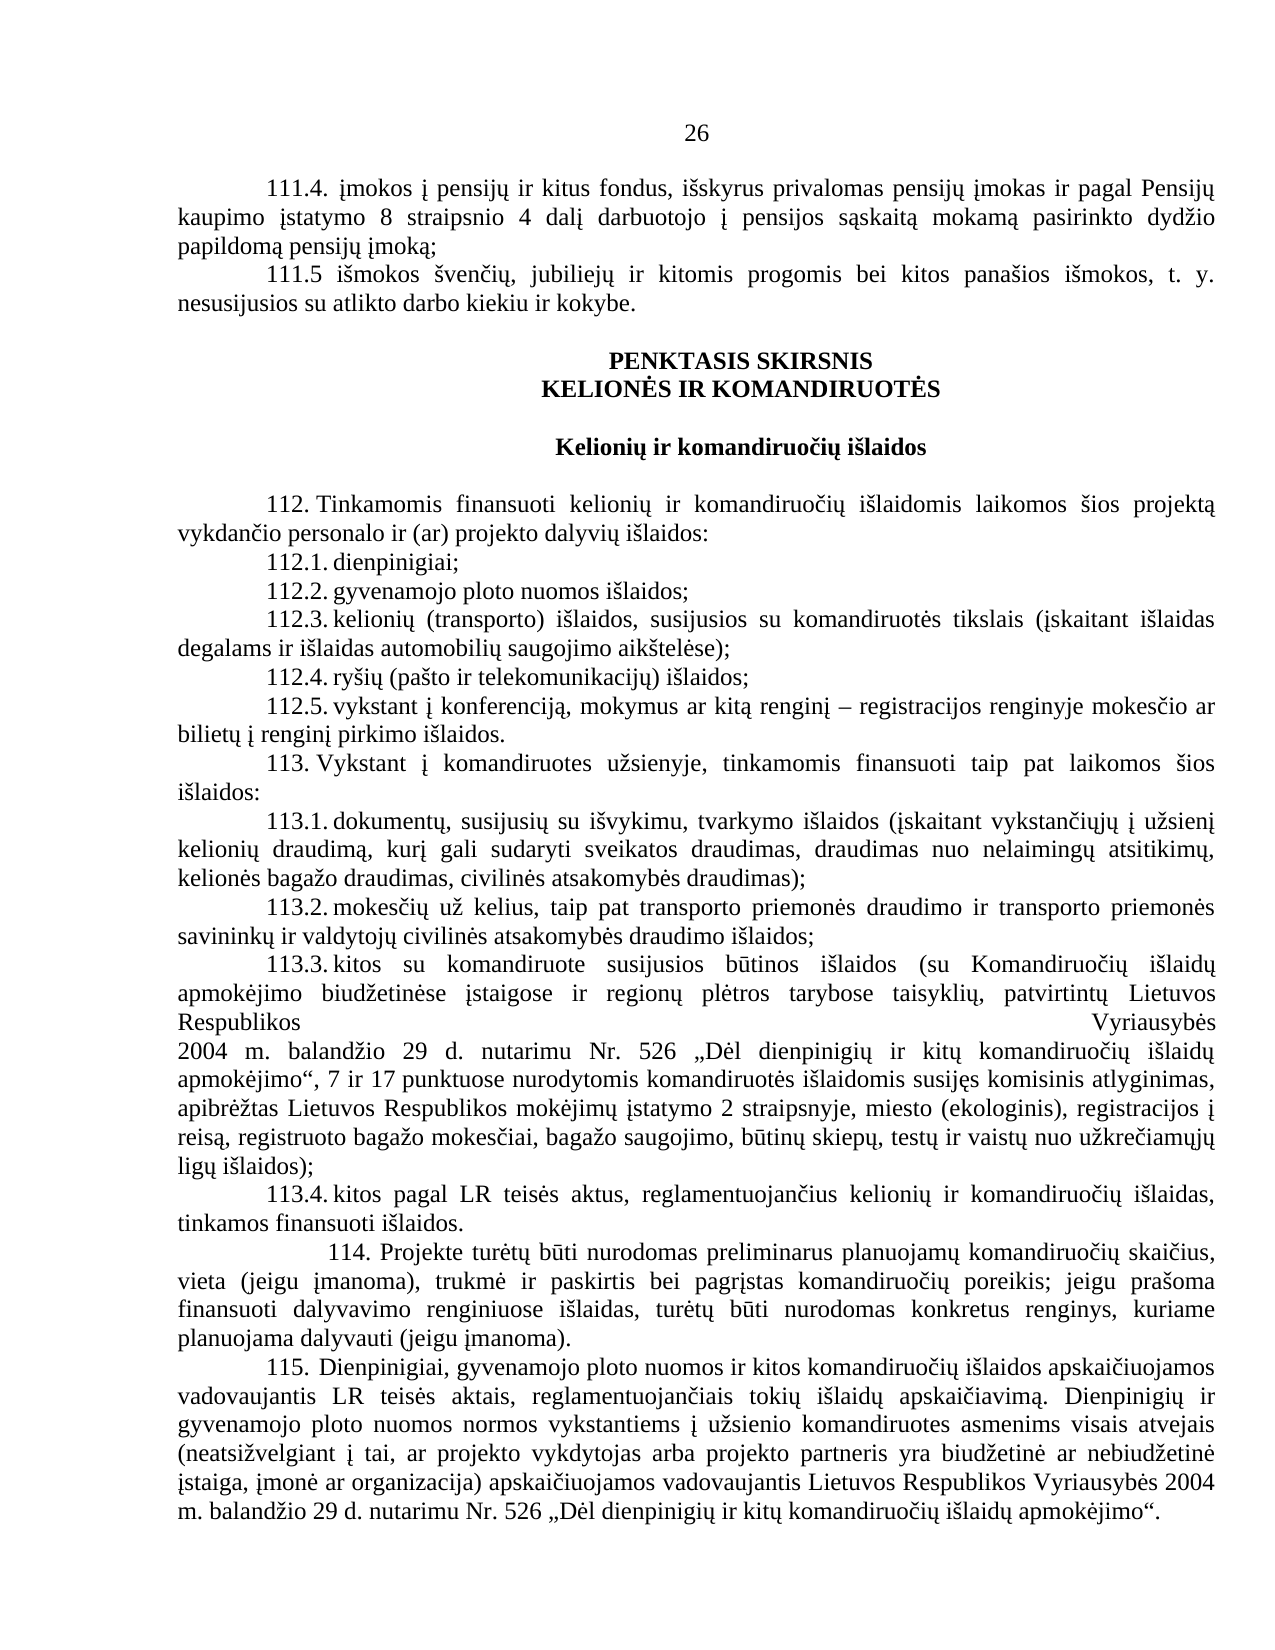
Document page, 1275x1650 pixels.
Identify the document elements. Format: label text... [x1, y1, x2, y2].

text 115. Dienpinigiai, gyvenamojo ploto nuomos ir kitos komandiruočių išlaidos apskaičiuojamos vadovaujantis LR teisės aktais, reglamentuojančiais tokių išlaidų apskaičiavimą. Dienpinigių ir gyvenamojo ploto nuomos normos vykstantiems į užsienio komandiruotes asmenims visais atvejais (neatsižvelgiant į tai, ar projekto vykdytojas arba projekto partneris yra biudžetinė ar nebiudžetinė įstaiga, įmonė ar organizacija) apskaičiuojamos vadovaujantis Lietuvos Respublikos Vyriausybės 2004 m. balandžio 29 d. nutarimu Nr. 526 „Dėl dienpinigių ir kitų komandiruočių išlaidų apmokėjimo“. [177, 1352, 1216, 1524]
text 112.5. vykstant į konferenciją, mokymus ar kitą renginį – registracijos renginyje mokesčio ar bilietų į renginį pirkimo išlaidos. [177, 691, 1216, 748]
text 112.1. dienpinigiai; [177, 547, 1216, 576]
text 112.2. gyvenamojo ploto nuomos išlaidos; [177, 576, 1216, 604]
text 112.4. ryšių (pašto ir telekomunikacijų) išlaidos; [177, 662, 1216, 691]
subtitle KELIONĖS IR KOMANDIRUOTĖS [177, 374, 1216, 403]
text 114. Projekte turėtų būti nurodomas preliminarus planuojamų komandiruočių skaičius, vieta (jeigu įmanoma), trukmė ir paskirtis bei pagrįstas komandiruočių poreikis; jeigu prašoma finansuoti dalyvavimo renginiuose išlaidas, turėtų būti nurodomas konkretus renginys, kuriame planuojama dalyvauti (jeigu įmanoma). [177, 1237, 1216, 1352]
text 113.1. dokumentų, susijusių su išvykimu, tvarkymo išlaidos (įskaitant vykstančiųjų į užsienį kelionių draudimą, kurį gali sudaryti sveikatos draudimas, draudimas nuo nelaimingų atsitikimų, kelionės bagažo draudimas, civilinės atsakomybės draudimas); [177, 806, 1216, 892]
text 113.4. kitos pagal LR teisės aktus, reglamentuojančius kelionių ir komandiruočių išlaidas, tinkamos finansuoti išlaidos. [177, 1179, 1216, 1237]
text 112. Tinkamomis finansuoti kelionių ir komandiruočių išlaidomis laikomos šios projektą vykdančio personalo ir (ar) projekto dalyvių išlaidos: [177, 489, 1216, 547]
text 112.3. kelionių (transporto) išlaidos, susijusios su komandiruotės tikslais (įskaitant išlaidas degalams ir išlaidas automobilių saugojimo aikštelėse); [177, 604, 1216, 662]
text 111.5 išmokos švenčių, jubiliejų ir kitomis progomis bei kitos panašios išmokos, t. y. nesusijusios su atlikto darbo kiekiu ir kokybe. [177, 259, 1216, 317]
subtitle PENKTASIS SKIRSNIS [177, 346, 1216, 374]
text 113.2. mokesčių už kelius, taip pat transporto priemonės draudimo ir transporto priemonės savininkų ir valdytojų civilinės atsakomybės draudimo išlaidos; [177, 892, 1216, 949]
text 113.3. kitos su komandiruote susijusios būtinos išlaidos (su Komandiruočių išlaidų apmokėjimo biudžetinėse įstaigose ir regionų plėtros tarybose taisyklių, patvirtintų Lietuvos Respublikos Vyriausybės 2004 m. balandžio 29 d. nutarimu Nr. 526 „Dėl dienpinigių ir kitų komandiruočių išlaidų apmokėjimo“, 7 ir 17 punktuose nurodytomis komandiruotės išlaidomis susijęs komisinis atlyginimas, apibrėžtas Lietuvos Respublikos mokėjimų įstatymo 2 straipsnyje, miesto (ekologinis), registracijos į reisą, registruoto bagažo mokesčiai, bagažo saugojimo, būtinų skiepų, testų ir vaistų nuo užkrečiamųjų ligų išlaidos); [177, 949, 1216, 1179]
text 113. Vykstant į komandiruotes užsienyje, tinkamomis finansuoti taip pat laikomos šios išlaidos: [177, 748, 1216, 806]
text 111.4. įmokos į pensijų ir kitus fondus, išskyrus privalomas pensijų įmokas ir pagal Pensijų kaupimo įstatymo 8 straipsnio 4 dalį darbuotojo į pensijos sąskaitą mokamą pasirinkto dydžio papildomą pensijų įmoką; [177, 173, 1216, 259]
subtitle Kelionių ir komandiruočių išlaidos [177, 432, 1216, 461]
